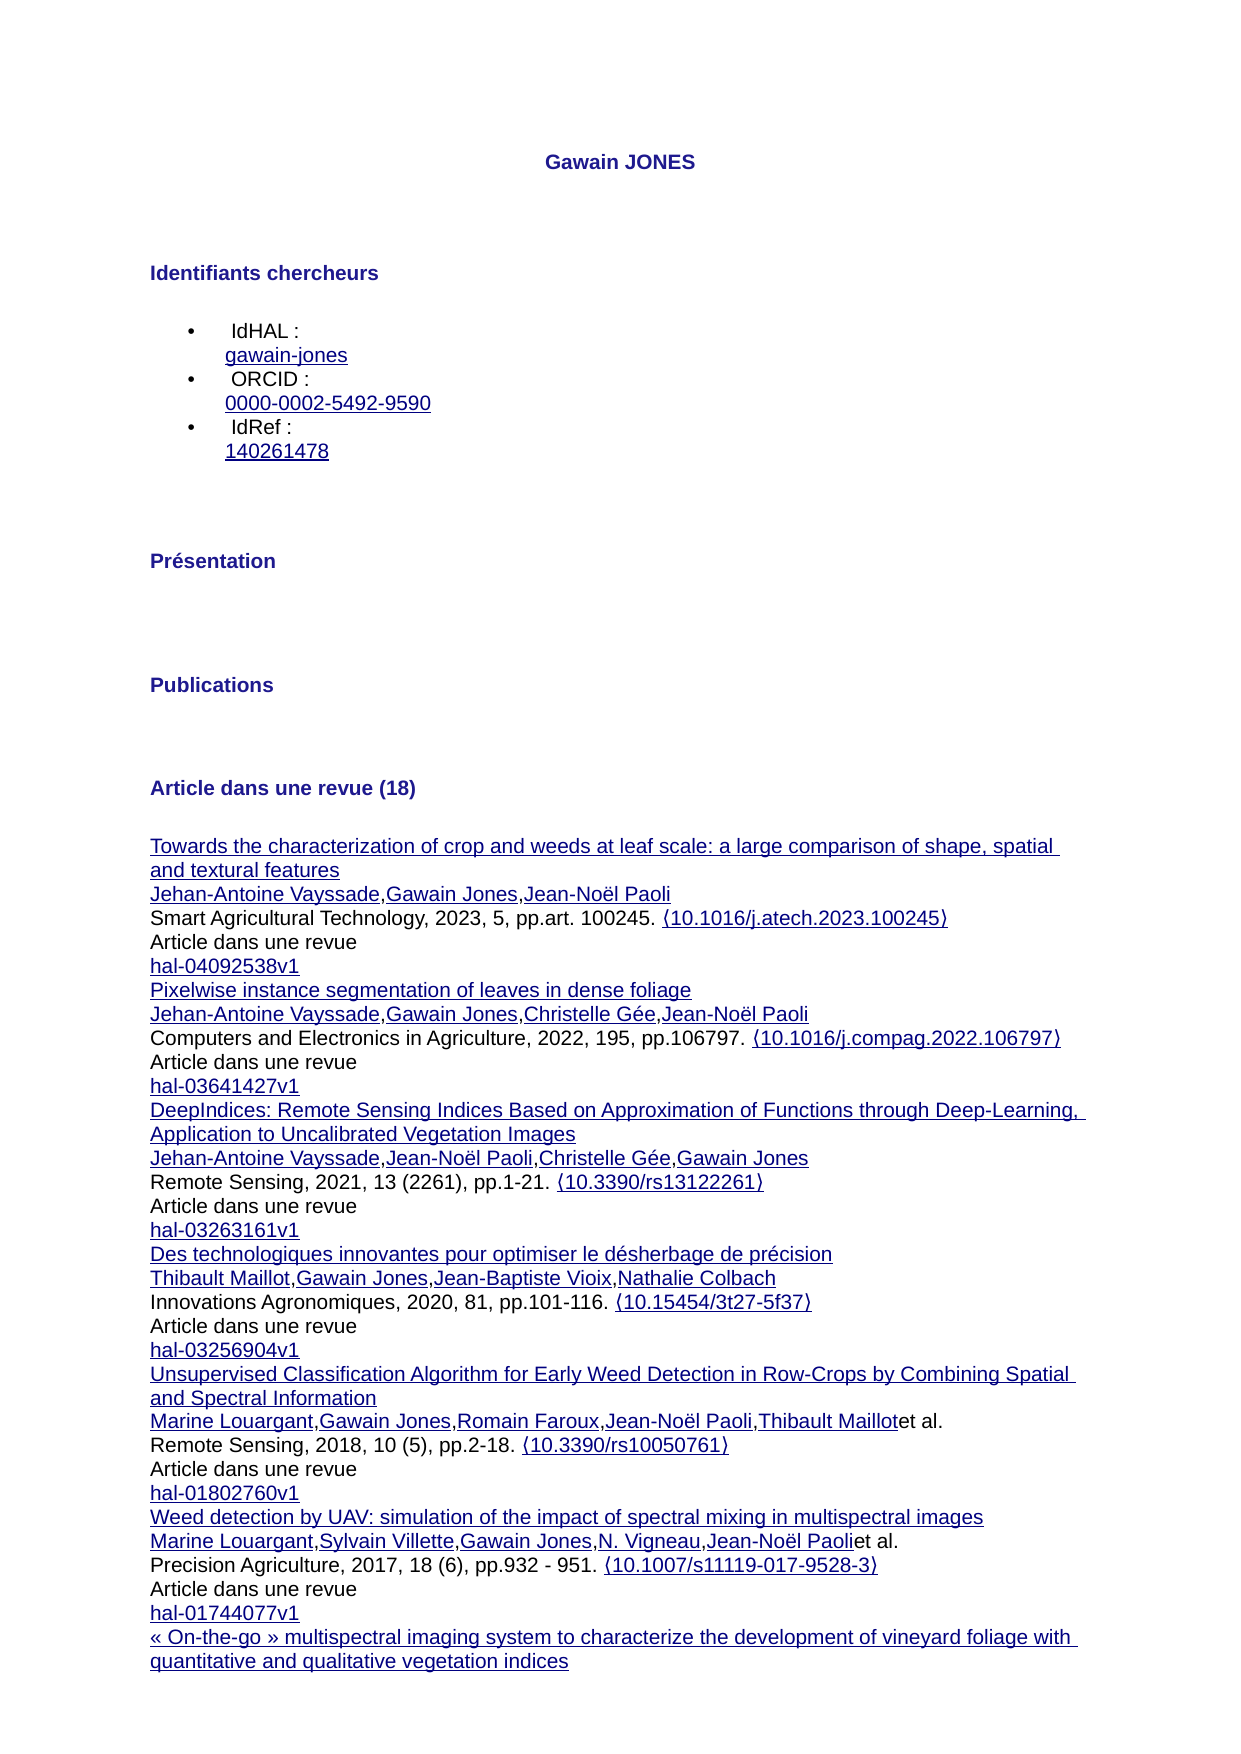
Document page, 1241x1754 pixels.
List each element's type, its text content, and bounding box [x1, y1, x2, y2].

table_cell Unsupervised Classification Algorithm for Early Weed Detection in Row-Crops by Combining Spatial and Spectral Information Marine Louargant,Gawain Jones,Romain Faroux,Jean-Noël Paoli,Thibault Maillotet al. Remote Sensing, 2018, 10 (5), pp.2-18. ⟨10.3390/rs10050761⟩ Article dans une revue hal-01802760v1 [150, 1361, 1090, 1505]
table_header Towards the characterization of crop and weeds at leaf scale: a large comparison of shape, spatial and textural features Jehan-Antoine Vayssade,Gawain Jones,Jean-Noël Paoli Smart Agricultural Technology, 2023, 5, pp.art. 100245. ⟨10.1016/j.atech.2023.100245⟩ Article dans une revue hal-04092538v1 [150, 834, 1090, 978]
subtitle Gawain JONES [150, 150, 1090, 174]
list 140261478 [187, 438, 1090, 462]
table_cell Pixelwise instance segmentation of leaves in dense foliage Jehan-Antoine Vayssade,Gawain Jones,Christelle Gée,Jean-Noël Paoli Computers and Electronics in Agriculture, 2022, 195, pp.106797. ⟨10.1016/j.compag.2022.106797⟩ Article dans une revue hal-03641427v1 [150, 978, 1090, 1098]
subtitle Article dans une revue (18) [150, 776, 1090, 800]
list ORCID : [187, 367, 1090, 391]
table_cell Des technologiques innovantes pour optimiser le désherbage de précision Thibault Maillot,Gawain Jones,Jean-Baptiste Vioix,Nathalie Colbach Innovations Agronomiques, 2020, 81, pp.101-116. ⟨10.15454/3t27-5f37⟩ Article dans une revue hal-03256904v1 [150, 1242, 1090, 1361]
table_cell DeepIndices: Remote Sensing Indices Based on Approximation of Functions through Deep-Learning, Application to Uncalibrated Vegetation Images Jehan-Antoine Vayssade,Jean-Noël Paoli,Christelle Gée,Gawain Jones Remote Sensing, 2021, 13 (2261), pp.1-21. ⟨10.3390/rs13122261⟩ Article dans une revue hal-03263161v1 [150, 1098, 1090, 1242]
subtitle Identifiants chercheurs [150, 260, 1090, 284]
list IdRef : [187, 414, 1090, 438]
subtitle Présentation [150, 549, 1090, 573]
table_cell Weed detection by UAV: simulation of the impact of spectral mixing in multispectral images Marine Louargant,Sylvain Villette,Gawain Jones,N. Vigneau,Jean-Noël Paoliet al. Precision Agriculture, 2017, 18 (6), pp.932 - 951. ⟨10.1007/s11119-017-9528-3⟩ Article dans une revue hal-01744077v1 [150, 1505, 1090, 1625]
list IdHAL : [187, 319, 1090, 343]
table_cell « On-the-go » multispectral imaging system to characterize the development of vineyard foliage with quantitative and qualitative vegetation indices [150, 1625, 1090, 1673]
list 0000-0002-5492-9590 [187, 391, 1090, 414]
subtitle Publications [150, 673, 1090, 697]
list gawain-jones [187, 343, 1090, 367]
